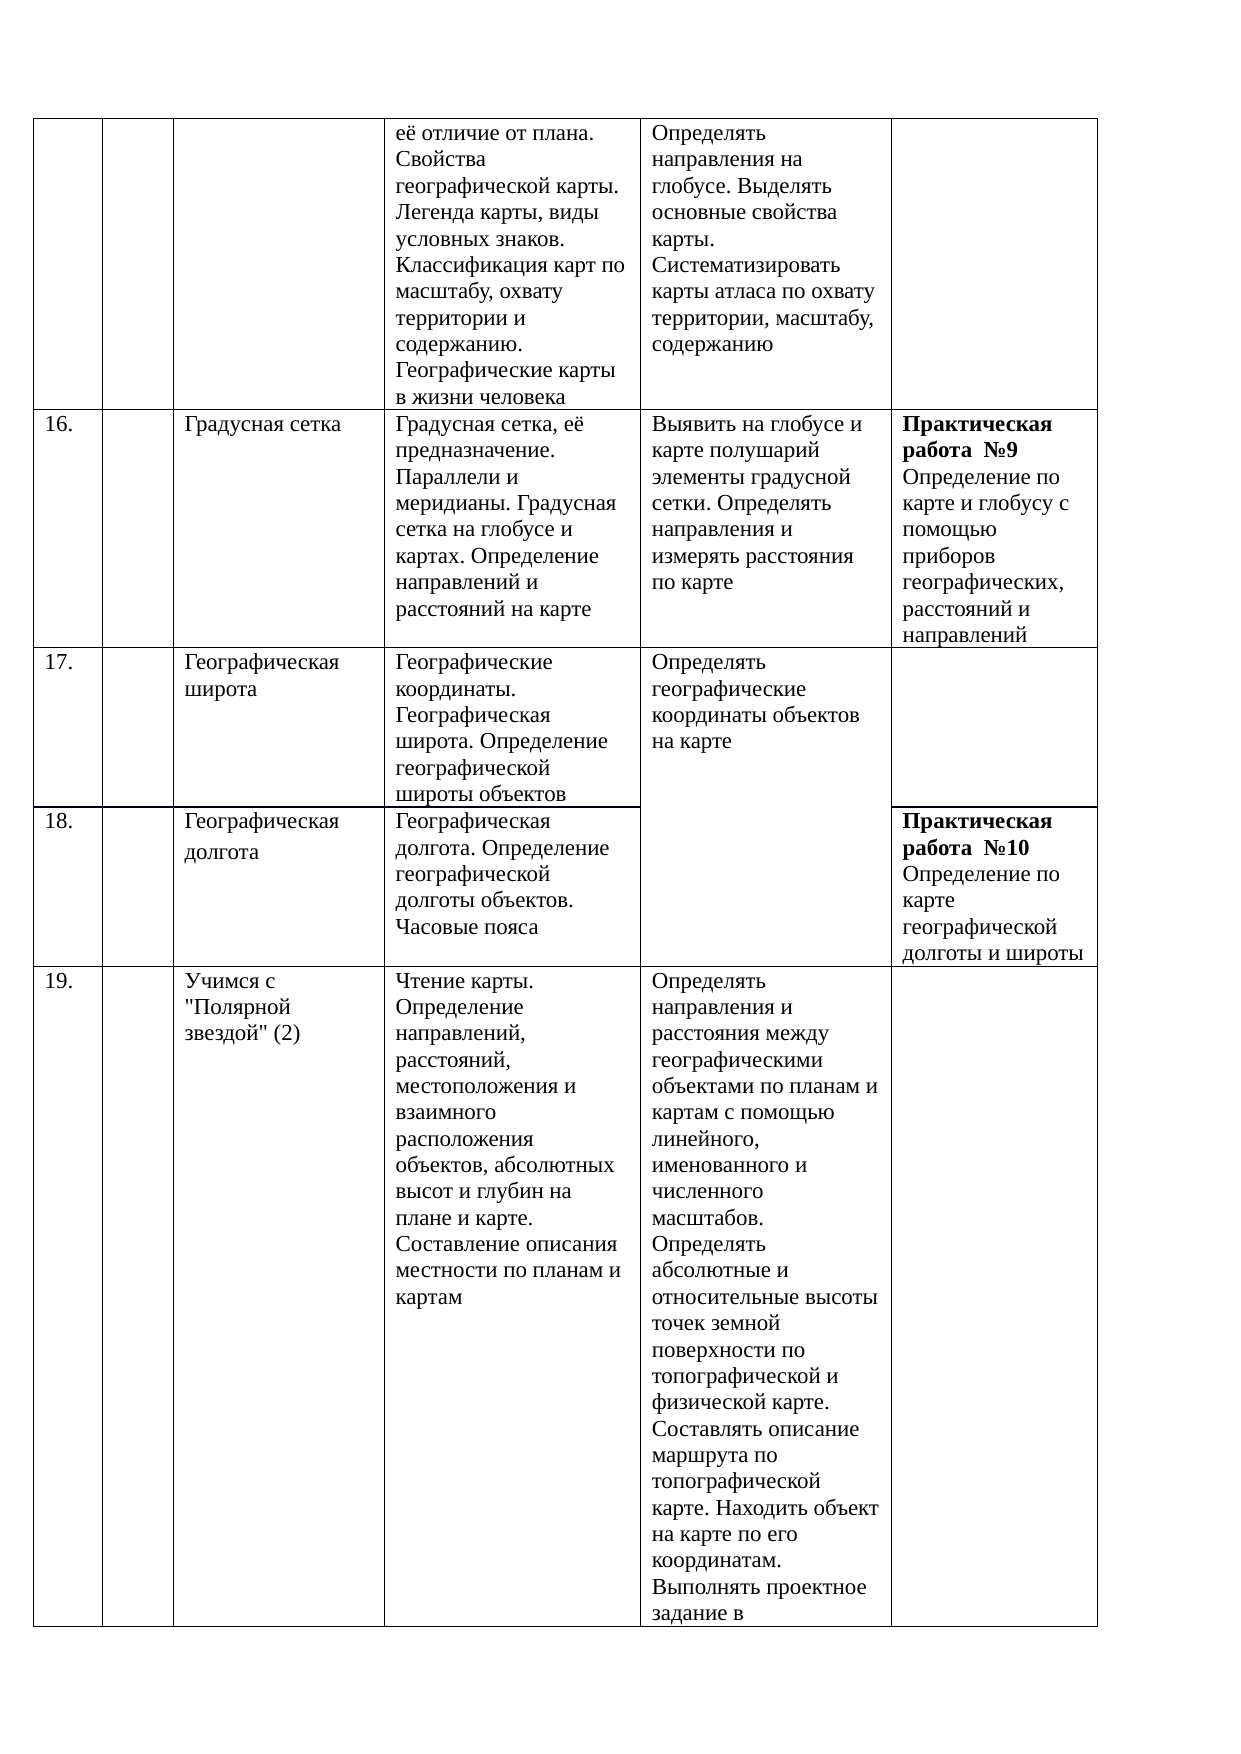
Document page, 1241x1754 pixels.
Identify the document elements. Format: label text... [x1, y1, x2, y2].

table_cell [103, 967, 173, 1626]
table_cell [892, 119, 1097, 409]
table_cell Чтение карты. Определение направлений, расстояний, местоположения и взаимного расположения объектов, абсолютных высот и глубин на плане и карте. Составление описания местности по планам и картам [385, 967, 640, 1626]
table_cell [103, 119, 173, 409]
table_cell Определять направления и расстояния между географическими объектами по планам и картам с помощью линейного, именованного и численного масштабов. Определять абсолютные и относительные высоты точек земной поверхности по топографической и физической карте. Составлять описание маршрута по топографической карте. Находить объект на карте по его координатам. Выполнять проектное задание в [641, 967, 891, 1626]
table_cell [892, 648, 1097, 806]
table_cell [103, 808, 173, 966]
table_cell Практическая работа №9 Определение по карте и глобусу с помощью приборов географических, расстояний и направлений [892, 410, 1097, 647]
table_cell Географическая долгота [174, 808, 384, 966]
table_cell 18. [34, 808, 102, 966]
table_cell Практическая работа №10 Определение по карте географической долготы и широты [892, 808, 1097, 966]
table_cell Градусная сетка [174, 410, 384, 647]
table_cell Определять географические координаты объектов на карте [641, 648, 891, 966]
table_cell [892, 967, 1097, 1626]
table_cell 19. [34, 967, 102, 1626]
table_cell Градусная сетка, её предназначение. Параллели и меридианы. Градусная сетка на глобусе и картах. Определение направлений и расстояний на карте [385, 410, 640, 647]
table_cell [103, 648, 173, 806]
table_cell 17. [34, 648, 102, 806]
table_cell Географическая широта [174, 648, 384, 806]
table_cell Учимся с "Полярной звездой" (2) [174, 967, 384, 1626]
table_cell Определять направления на глобусе. Выделять основные свойства карты. Систематизировать карты атласа по охвату территории, масштабу, содержанию [641, 119, 891, 409]
table_cell [103, 410, 173, 647]
table_cell Географические координаты. Географическая широта. Определение географической широты объектов [385, 648, 640, 806]
table_cell Географическая долгота. Определение географической долготы объектов. Часовые пояса [385, 808, 640, 966]
table_cell [174, 119, 384, 409]
table_cell [34, 119, 102, 409]
table_cell 16. [34, 410, 102, 647]
table_cell её отличие от плана. Свойства географической карты. Легенда карты, виды условных знаков. Классификация карт по масштабу, охвату территории и содержанию. Географические карты в жизни человека [385, 119, 640, 409]
table_cell Выявить на глобусе и карте полушарий элементы градусной сетки. Определять направления и измерять расстояния по карте [641, 410, 891, 647]
